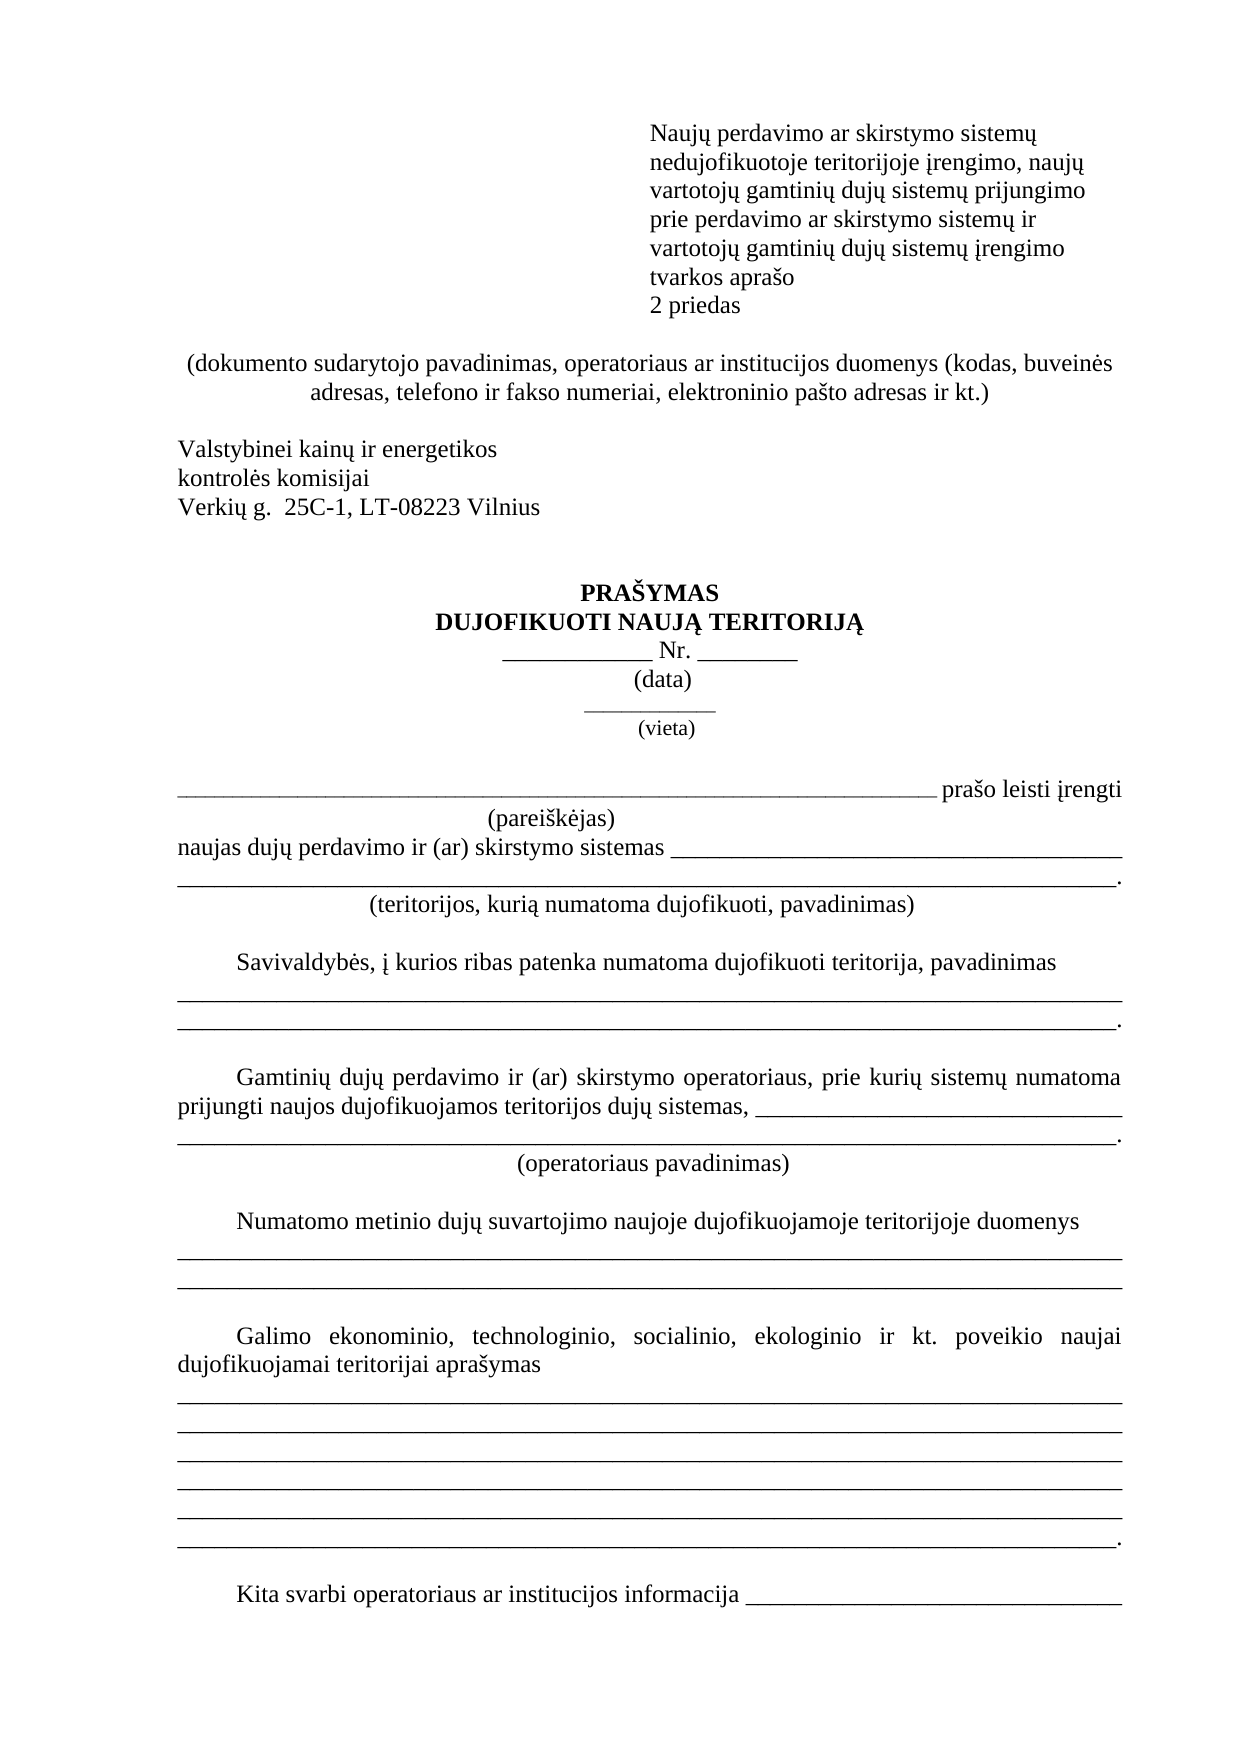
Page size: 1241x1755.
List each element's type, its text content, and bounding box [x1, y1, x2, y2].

text nedujofikuotoje teritorijoje įrengimo, naujų [649, 147, 1122, 176]
text naujas dujų perdavimo ir (ar) skirstymo sistemas [177, 832, 1122, 861]
text _ [177, 1436, 1122, 1461]
text ____________ Nr. ________ [177, 636, 1122, 664]
text DUJOFIKUOTI NAUJĄ TERITORIJĄ [177, 607, 1122, 636]
text Valstybinei kainų ir energetikos [177, 434, 1122, 463]
text Numatomo metinio dujų suvartojimo naujoje dujofikuojamoje teritorijoje duomenys [177, 1206, 1122, 1234]
text 2 priedas [649, 291, 1122, 319]
text _ [177, 976, 1122, 1001]
text _ [177, 1464, 1122, 1489]
text _ [177, 1263, 1122, 1288]
text (data) [177, 664, 1122, 693]
text Galimo ekonominio, technologinio, socialinio, ekologinio ir kt. poveikio naujai dujofikuojamai teritorijai aprašymas [177, 1321, 1122, 1378]
text _ [177, 1407, 1122, 1432]
text Gamtinių dujų perdavimo ir (ar) skirstymo operatoriaus, prie kurių sistemų numatoma prijungti naujos dujofikuojamos teritorijos dujų sistemas, [177, 1062, 1122, 1119]
text Savivaldybės, į kurios ribas patenka numatoma dujofikuoti teritorija, pavadinimas [177, 947, 1122, 976]
text vartotojų gamtinių dujų sistemų prijungimo [649, 176, 1122, 204]
text _ . [177, 861, 1122, 889]
text Verkių g. 25C-1, LT-08223 Vilnius [177, 492, 1122, 521]
text _ prašo leisti įrengti [177, 774, 1122, 803]
text kontrolės komisijai [177, 463, 1122, 492]
text prie perdavimo ar skirstymo sistemų ir [649, 204, 1122, 233]
text vartotojų gamtinių dujų sistemų įrengimo [649, 233, 1122, 262]
text _ [177, 1378, 1122, 1403]
text _ . [177, 1522, 1122, 1551]
text Naujų perdavimo ar skirstymo sistemų [649, 118, 1122, 147]
text (operatoriaus pavadinimas) [177, 1148, 1122, 1177]
text _ . [177, 1119, 1122, 1148]
text (teritorijos, kurią numatoma dujofikuoti, pavadinimas) [177, 889, 1122, 918]
text PRAŠYMAS [177, 578, 1122, 607]
text _ [177, 1493, 1122, 1518]
text ______________ [177, 693, 1122, 715]
text (dokumento sudarytojo pavadinimas, operatoriaus ar institucijos duomenys (kodas, buveinės adresas, telefono ir fakso numeriai, elektroninio pašto adresas ir kt.) [177, 348, 1122, 406]
text (pareiškėjas) [177, 803, 1122, 832]
text _ . [177, 1004, 1122, 1033]
text _ [177, 1234, 1122, 1259]
text (vieta) [177, 715, 1122, 753]
text Kita svarbi operatoriaus ar institucijos informacija [177, 1579, 1122, 1608]
text tvarkos aprašo [649, 262, 1122, 291]
